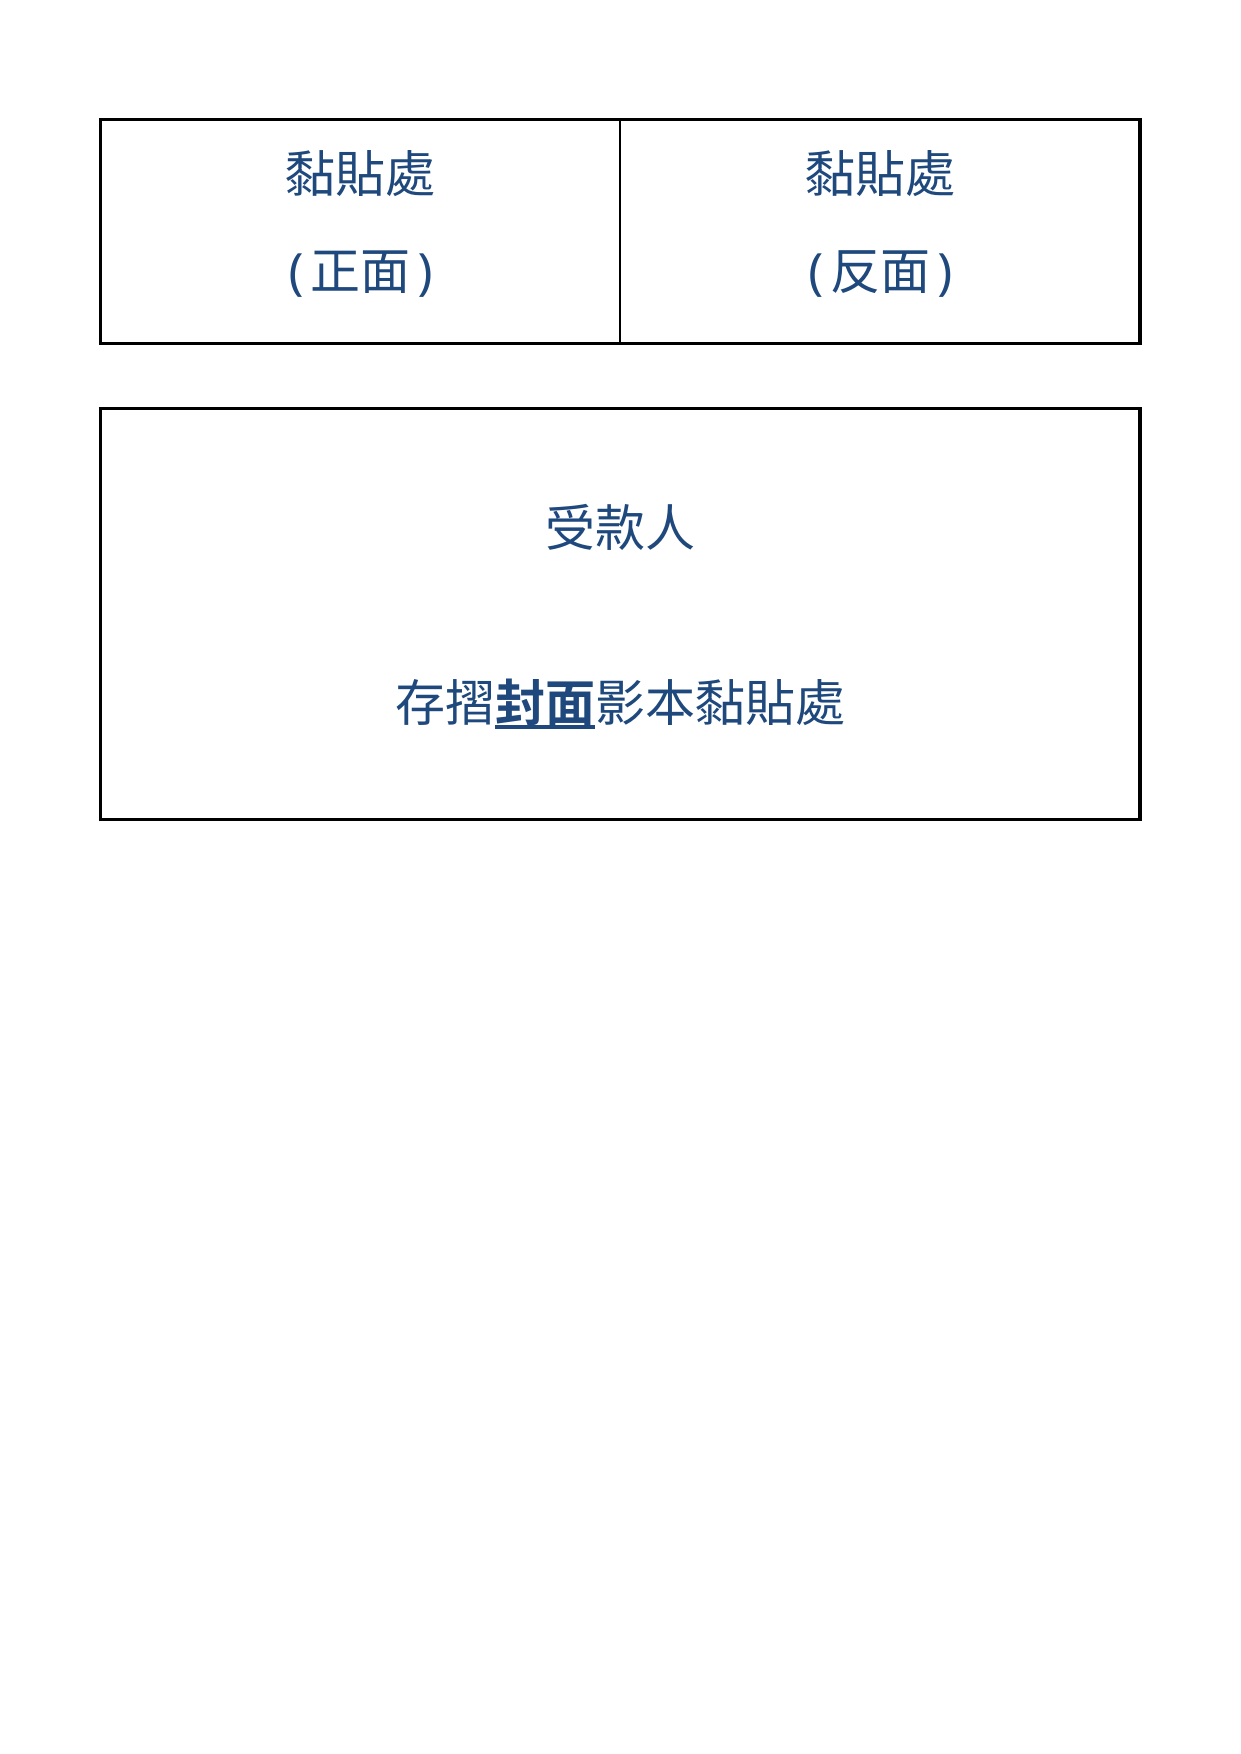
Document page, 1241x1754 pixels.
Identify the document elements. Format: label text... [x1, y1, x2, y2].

table_header 受款人 存摺封面影本黏貼處 [102, 410, 1138, 818]
table_header 黏貼處 (正面) [102, 121, 619, 342]
table_header 黏貼處 (反面) [621, 121, 1138, 342]
